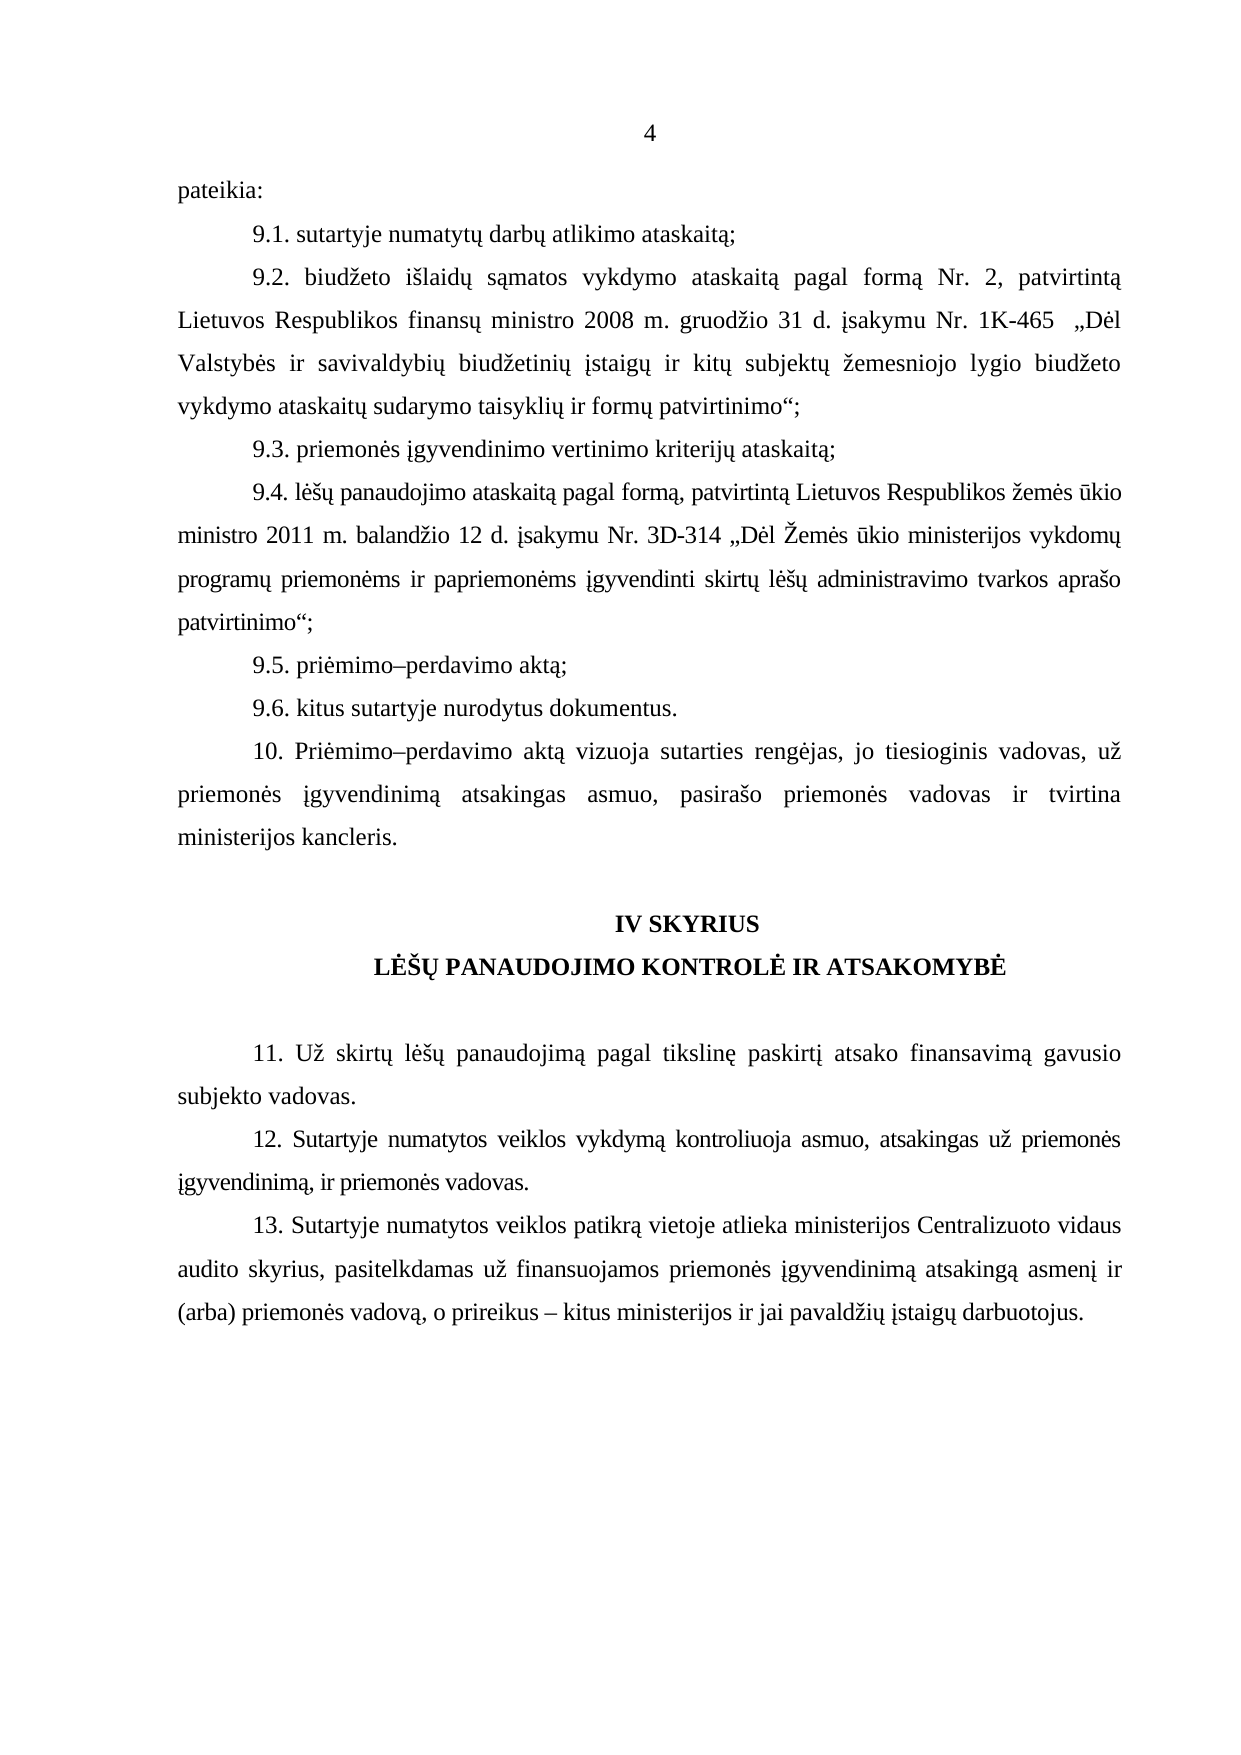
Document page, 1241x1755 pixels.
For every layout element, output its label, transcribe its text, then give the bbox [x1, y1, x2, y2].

text 9.6. kitus sutartyje nurodytus dokumentus. [177, 693, 1122, 722]
text 11. Už skirtų lėšų panaudojimą pagal tikslinę paskirtį atsako finansavimą gavusio subjekto vadovas. [177, 1038, 1122, 1110]
text 13. Sutartyje numatytos veiklos patikrą vietoje atlieka ministerijos Centralizuoto vidaus audito skyrius, pasitelkdamas už finansuojamos priemonės įgyvendinimą atsakingą asmenį ir (arba) priemonės vadovą, o prireikus – kitus ministerijos ir jai pavaldžių įstaigų darbuotojus. [177, 1211, 1122, 1326]
text pateikia: [177, 176, 1122, 204]
text 9.4. lėšų panaudojimo ataskaitą pagal formą, patvirtintą Lietuvos Respublikos žemės ūkio ministro 2011 m. balandžio 12 d. įsakymu Nr. 3D-314 „Dėl Žemės ūkio ministerijos vykdomų programų priemonėms ir papriemonėms įgyvendinti skirtų lėšų administravimo tvarkos aprašo patvirtinimo“; [177, 477, 1122, 636]
text 9.2. biudžeto išlaidų sąmatos vykdymo ataskaitą pagal formą Nr. 2, patvirtintą Lietuvos Respublikos finansų ministro 2008 m. gruodžio 31 d. įsakymu Nr. 1K-465 „Dėl Valstybės ir savivaldybių biudžetinių įstaigų ir kitų subjektų žemesniojo lygio biudžeto vykdymo ataskaitų sudarymo taisyklių ir formų patvirtinimo“; [177, 262, 1122, 420]
text 10. Priėmimo–perdavimo aktą vizuoja sutarties rengėjas, jo tiesioginis vadovas, už priemonės įgyvendinimą atsakingas asmuo, pasirašo priemonės vadovas ir tvirtina ministerijos kancleris. [177, 736, 1122, 851]
text 9.1. sutartyje numatytų darbų atlikimo ataskaitą; [177, 219, 1122, 247]
text IV SKYRIUS [177, 909, 1122, 937]
text LĖŠŲ PANAUDOJIMO KONTROLĖ IR ATSAKOMYBĖ [177, 952, 1122, 981]
text 9.3. priemonės įgyvendinimo vertinimo kriterijų ataskaitą; [177, 434, 1122, 463]
text 9.5. priėmimo–perdavimo aktą; [177, 650, 1122, 679]
text 12. Sutartyje numatytos veiklos vykdymą kontroliuoja asmuo, atsakingas už priemonės įgyvendinimą, ir priemonės vadovas. [177, 1124, 1122, 1196]
